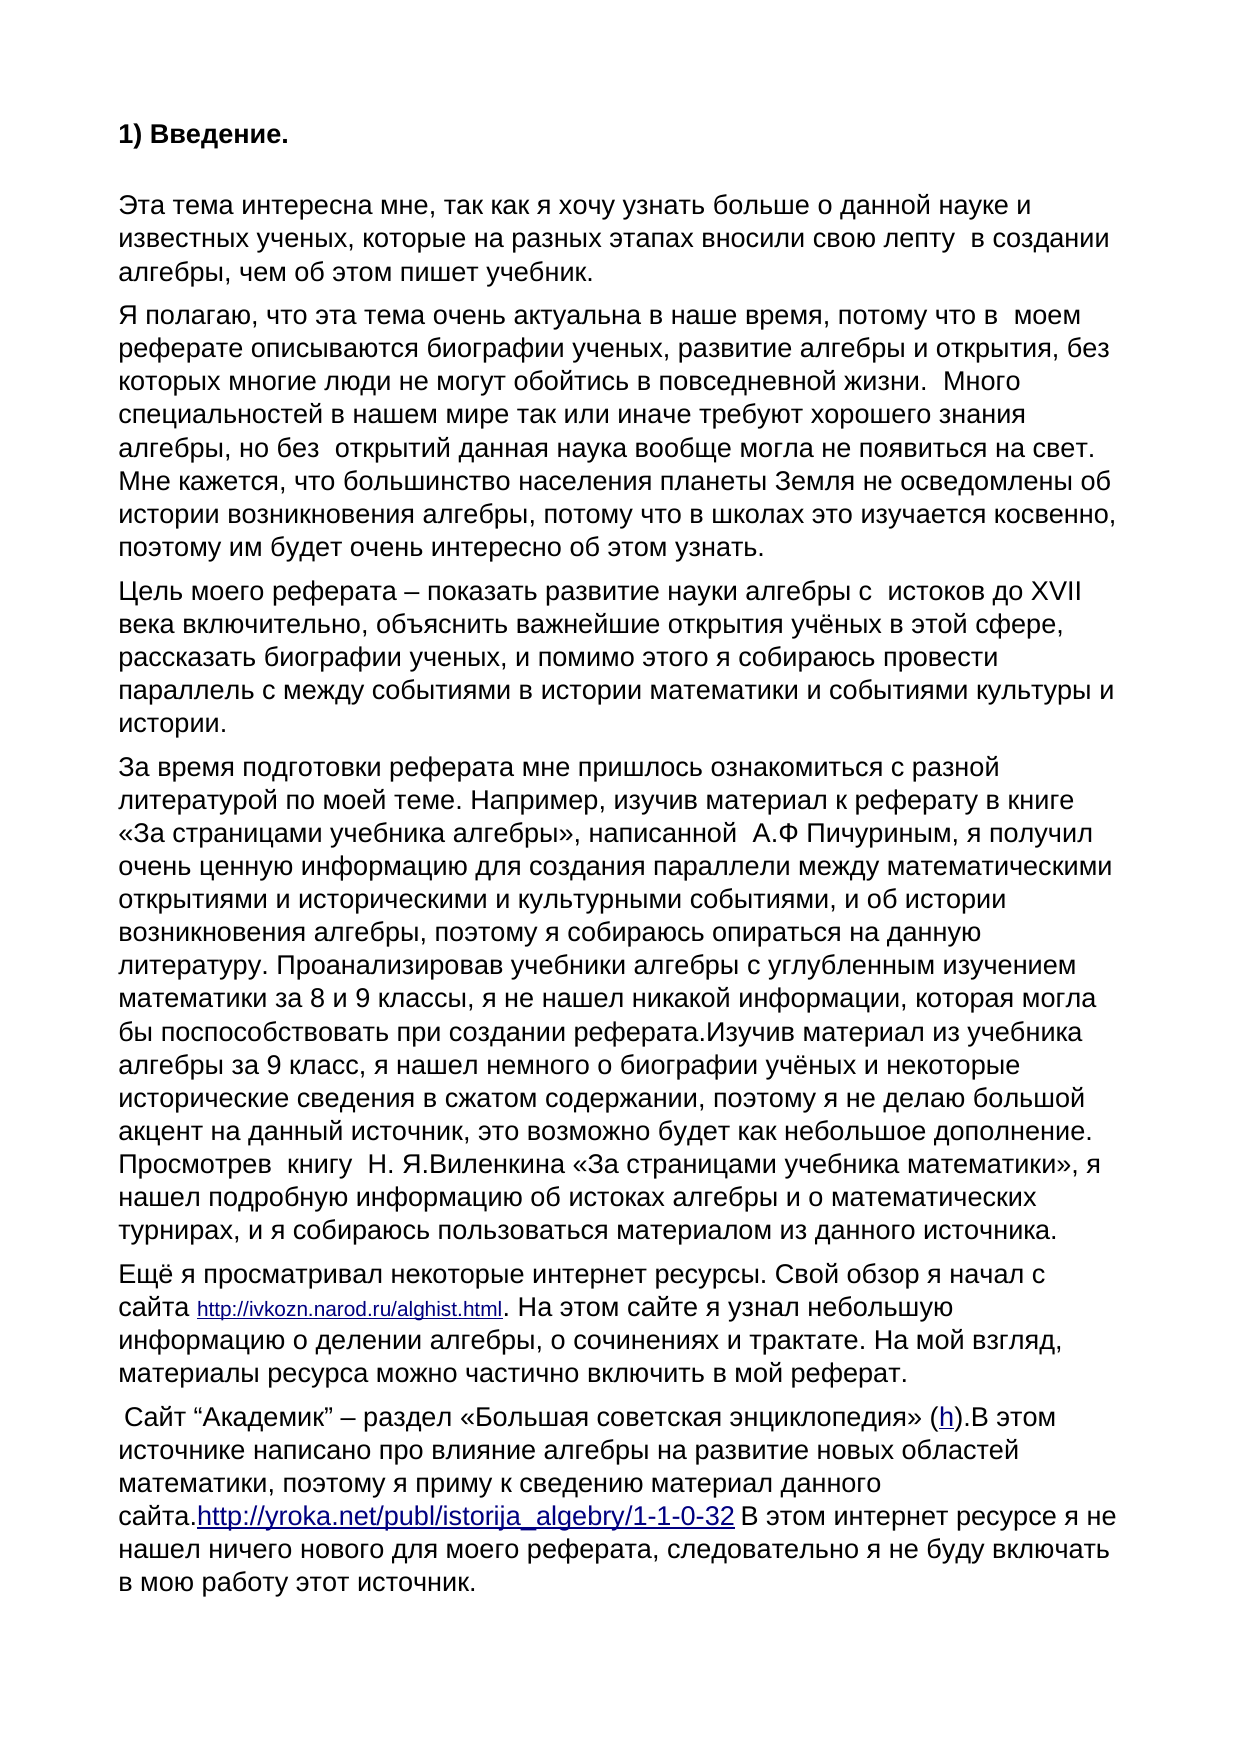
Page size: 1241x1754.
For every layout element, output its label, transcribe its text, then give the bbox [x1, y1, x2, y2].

text Ещё я просматривал некоторые интернет ресурсы. Свой обзор я начал с сайта http://ivkozn.narod.ru/alghist.html. На этом сайте я узнал небольшую информацию о делении алгебры, о сочинениях и трактате. На мой взгляд, материалы ресурса можно частично включить в мой реферат. [118, 1258, 1122, 1388]
text Я полагаю, что эта тема очень актуальна в наше время, потому что в моем реферате описываются биографии ученых, развитие алгебры и открытия, без которых многие люди не могут обойтись в повседневной жизни. Много специальностей в нашем мире так или иначе требуют хорошего знания алгебры, но без открытий данная наука вообще могла не появиться на свет. Мне кажется, что большинство населения планеты Земля не осведомлены об истории возникновения алгебры, потому что в школах это изучается косвенно, поэтому им будет очень интересно об этом узнать. [118, 299, 1122, 562]
text 1) Введение. [118, 118, 1122, 149]
text Эта тема интересна мне, так как я хочу узнать больше о данной науке и известных ученых, которые на разных этапах вносили свою лепту в создании алгебры, чем об этом пишет учебник. [118, 189, 1122, 287]
text За время подготовки реферата мне пришлось ознакомиться с разной литературой по моей теме. Например, изучив материал к реферату в книге «За страницами учебника алгебры», написанной А.Ф Пичуриным, я получил очень ценную информацию для создания параллели между математическими открытиями и историческими и культурными событиями, и об истории возникновения алгебры, поэтому я собираюсь опираться на данную литературу. Проанализировав учебники алгебры с углубленным изучением математики за 8 и 9 классы, я не нашел никакой информации, которая могла бы поспособствовать при создании реферата.Изучив материал из учебника алгебры за 9 класс, я нашел немного о биографии учёных и некоторые исторические сведения в сжатом содержании, поэтому я не делаю большой акцент на данный источник, это возможно будет как небольшое дополнение. Просмотрев книгу Н. Я.Виленкина «За страницами учебника математики», я нашел подробную информацию об истоках алгебры и о математических турнирах, и я собираюсь пользоваться материалом из данного источника. [118, 751, 1122, 1246]
text Сайт “Академик” – раздел «Большая советская энциклопедия» (h).В этом источнике написано про влияние алгебры на развитие новых областей математики, поэтому я приму к сведению материал данного сайта.http://yroka.net/publ/istorija_algebry/1-1-0-32 В этом интернет ресурсе я не нашел ничего нового для моего реферата, следовательно я не буду включать в мою работу этот источник. [118, 1401, 1122, 1598]
text Цель моего реферата – показать развитие науки алгебры с истоков до XVII века включительно, объяснить важнейшие открытия учёных в этой сфере, рассказать биографии ученых, и помимо этого я собираюсь провести параллель с между событиями в истории математики и событиями культуры и истории. [118, 574, 1122, 738]
